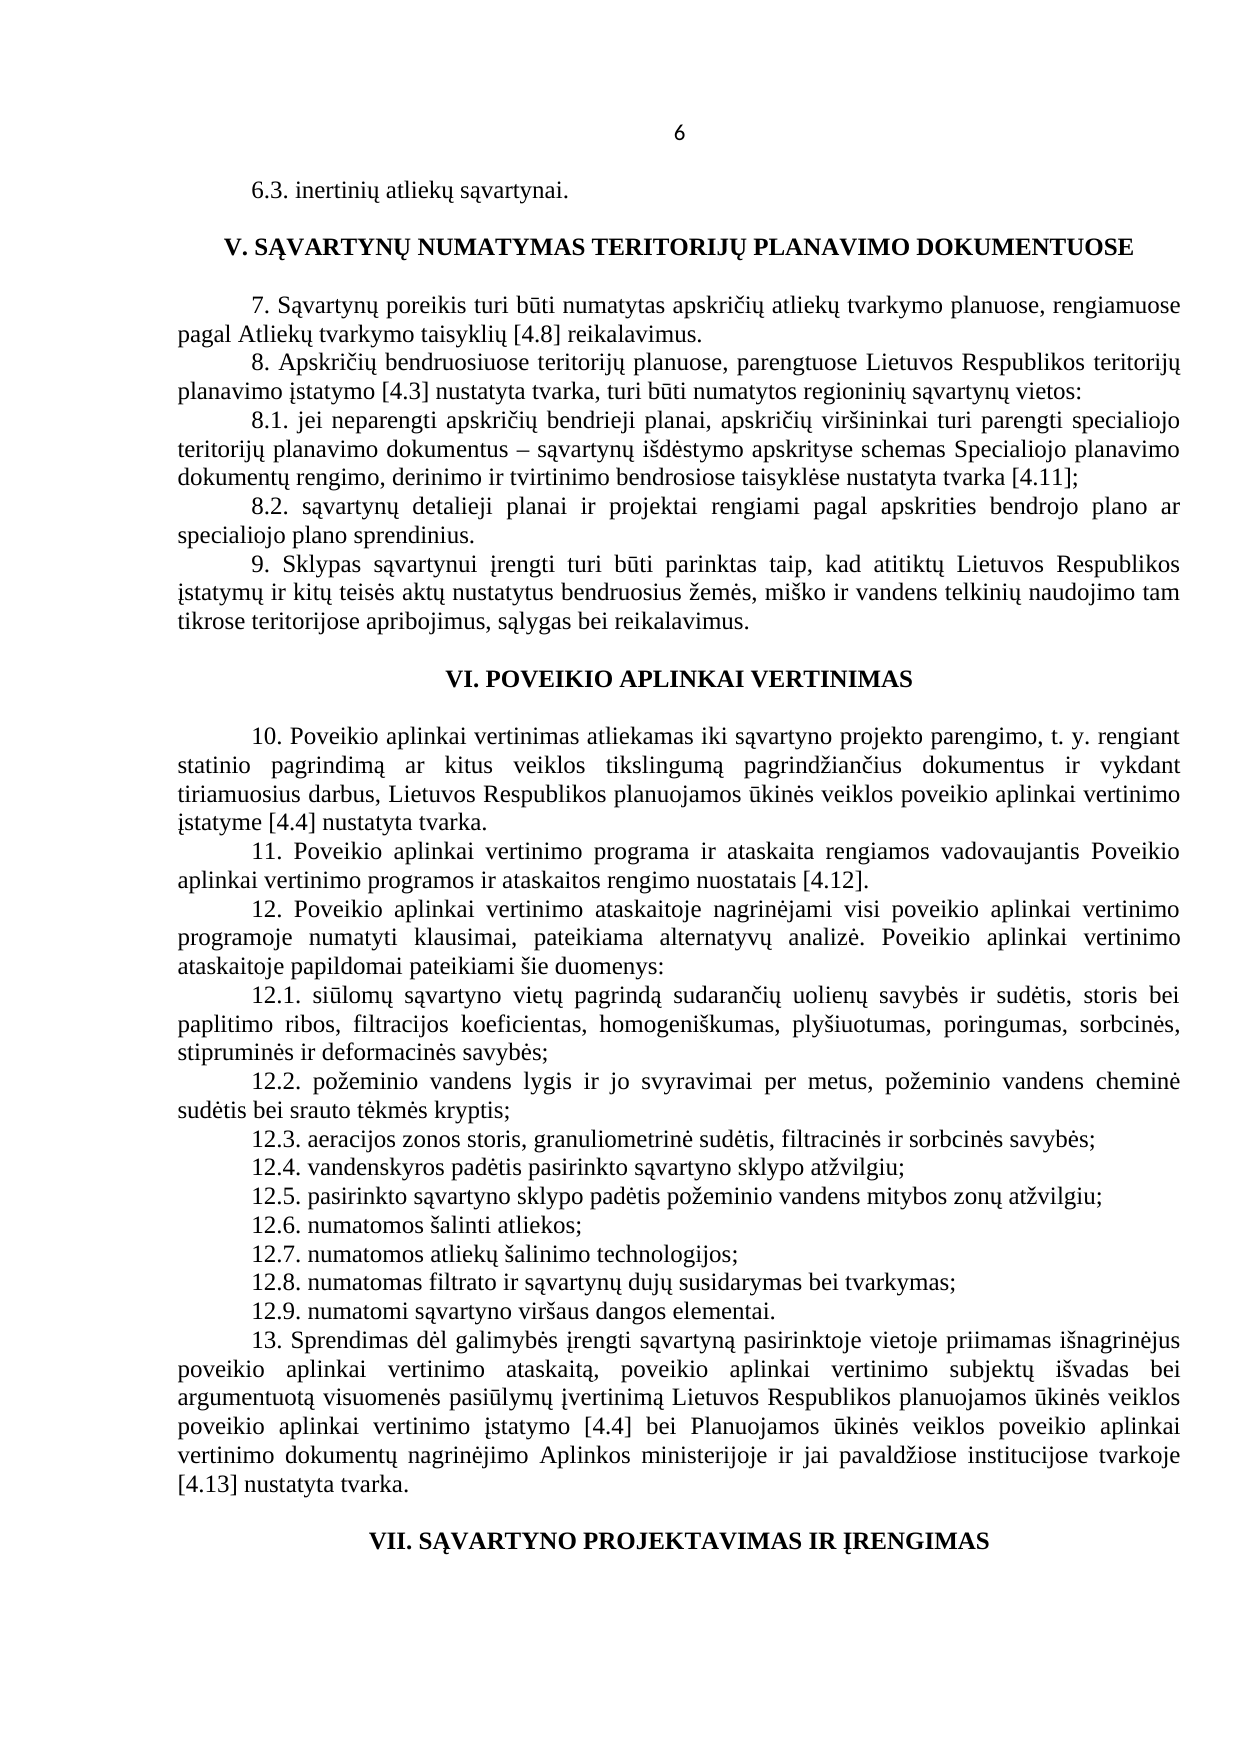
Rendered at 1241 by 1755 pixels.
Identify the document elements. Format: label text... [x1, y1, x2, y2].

text 12.7. numatomos atliekų šalinimo technologijos; [177, 1239, 1181, 1267]
text 6.3. inertinių atliekų sąvartynai. [177, 175, 1181, 204]
text 10. Poveikio aplinkai vertinimas atliekamas iki sąvartyno projekto parengimo, t. y. rengiant statinio pagrindimą ar kitus veiklos tikslingumą pagrindžiančius dokumentus ir vykdant tiriamuosius darbus, Lietuvos Respublikos planuojamos ūkinės veiklos poveikio aplinkai vertinimo įstatyme [4.4] nustatyta tvarka. [177, 721, 1181, 836]
text VI. Poveikio aplinkai vertinimas [177, 664, 1181, 692]
text 12.4. vandenskyros padėtis pasirinkto sąvartyno sklypo atžvilgiu; [177, 1152, 1181, 1181]
text V. Sąvartynų numatymas teritorijų planavimo dokumentuose [177, 232, 1181, 261]
text 12.8. numatomas filtrato ir sąvartynų dujų susidarymas bei tvarkymas; [177, 1267, 1181, 1296]
text VII. Sąvartyno projektavimas ir įrengimas [177, 1526, 1181, 1555]
text 8. Apskričių bendruosiuose teritorijų planuose, parengtuose Lietuvos Respublikos teritorijų planavimo įstatymo [4.3] nustatyta tvarka, turi būti numatytos regioninių sąvartynų vietos: [177, 347, 1181, 405]
text 12. Poveikio aplinkai vertinimo ataskaitoje nagrinėjami visi poveikio aplinkai vertinimo programoje numatyti klausimai, pateikiama alternatyvų analizė. Poveikio aplinkai vertinimo ataskaitoje papildomai pateikiami šie duomenys: [177, 894, 1181, 980]
text 8.2. sąvartynų detalieji planai ir projektai rengiami pagal apskrities bendrojo plano ar specialiojo plano sprendinius. [177, 491, 1181, 549]
text 9. Sklypas sąvartynui įrengti turi būti parinktas taip, kad atitiktų Lietuvos Respublikos įstatymų ir kitų teisės aktų nustatytus bendruosius žemės, miško ir vandens telkinių naudojimo tam tikrose teritorijose apribojimus, sąlygas bei reikalavimus. [177, 549, 1181, 635]
text 7. Sąvartynų poreikis turi būti numatytas apskričių atliekų tvarkymo planuose, rengiamuose pagal Atliekų tvarkymo taisyklių [4.8] reikalavimus. [177, 290, 1181, 347]
text 12.9. numatomi sąvartyno viršaus dangos elementai. [177, 1296, 1181, 1325]
text 12.3. aeracijos zonos storis, granuliometrinė sudėtis, filtracinės ir sorbcinės savybės; [177, 1124, 1181, 1152]
text 13. Sprendimas dėl galimybės įrengti sąvartyną pasirinktoje vietoje priimamas išnagrinėjus poveikio aplinkai vertinimo ataskaitą, poveikio aplinkai vertinimo subjektų išvadas bei argumentuotą visuomenės pasiūlymų įvertinimą Lietuvos Respublikos planuojamos ūkinės veiklos poveikio aplinkai vertinimo įstatymo [4.4] bei Planuojamos ūkinės veiklos poveikio aplinkai vertinimo dokumentų nagrinėjimo Aplinkos ministerijoje ir jai pavaldžiose institucijose tvarkoje [4.13] nustatyta tvarka. [177, 1325, 1181, 1497]
text 8.1. jei neparengti apskričių bendrieji planai, apskričių viršininkai turi parengti specialiojo teritorijų planavimo dokumentus – sąvartynų išdėstymo apskrityse schemas Specialiojo planavimo dokumentų rengimo, derinimo ir tvirtinimo bendrosiose taisyklėse nustatyta tvarka [4.11]; [177, 405, 1181, 491]
text 12.1. siūlomų sąvartyno vietų pagrindą sudarančių uolienų savybės ir sudėtis, storis bei paplitimo ribos, filtracijos koeficientas, homogeniškumas, plyšiuotumas, poringumas, sorbcinės, stipruminės ir deformacinės savybės; [177, 980, 1181, 1066]
text 12.5. pasirinkto sąvartyno sklypo padėtis požeminio vandens mitybos zonų atžvilgiu; [177, 1181, 1181, 1210]
text 11. Poveikio aplinkai vertinimo programa ir ataskaita rengiamos vadovaujantis Poveikio aplinkai vertinimo programos ir ataskaitos rengimo nuostatais [4.12]. [177, 836, 1181, 894]
text 12.6. numatomos šalinti atliekos; [177, 1210, 1181, 1239]
text 12.2. požeminio vandens lygis ir jo svyravimai per metus, požeminio vandens cheminė sudėtis bei srauto tėkmės kryptis; [177, 1066, 1181, 1124]
